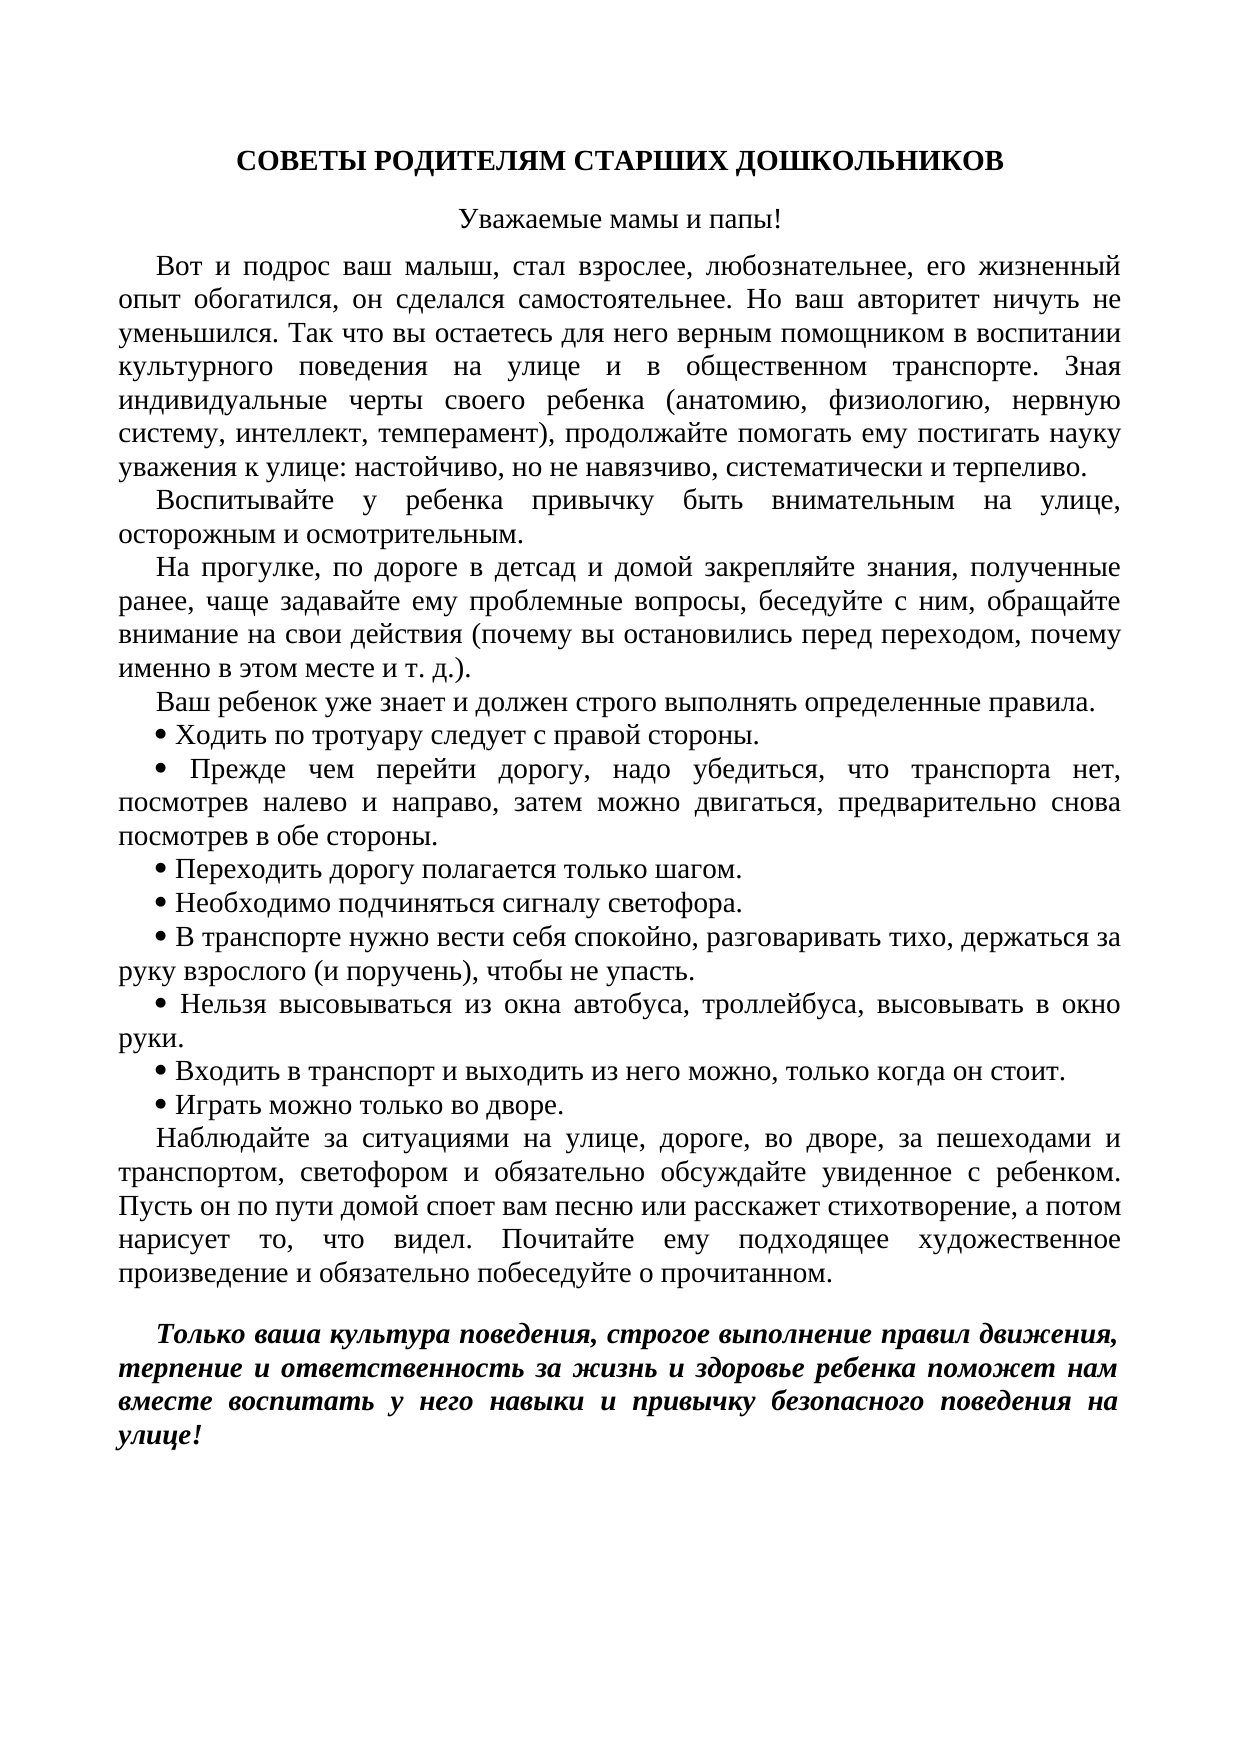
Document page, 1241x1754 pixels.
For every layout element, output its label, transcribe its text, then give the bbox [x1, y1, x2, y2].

text Ваш ребенок уже знает и должен строго выполнять определенные правила. [118, 684, 1122, 717]
text На прогулке, по дороге в детсад и домой закрепляйте знания, полученные ранее, чаще задавайте ему проблемные вопросы, беседуйте с ним, обращайте внимание на свои действия (почему вы остановились перед переходом, почему именно в этом месте и т. д.). [118, 549, 1122, 684]
text Только ваша культура поведения, строгое выполнение правил движения, терпение и ответственность за жизнь и здоровье ребенка поможет нам вместе воспитать у него навыки и привычку безопасного поведения на улице! [118, 1316, 1122, 1451]
text · Прежде чем перейти дорогу, надо убедиться, что транспорта нет, посмотрев налево и направо, затем можно двигаться, предварительно снова посмотрев в обе стороны. [118, 751, 1122, 852]
text · Нельзя высовываться из окна автобуса, троллейбуса, высовывать в окно руки. [118, 986, 1122, 1053]
text · Играть можно только во дворе. [118, 1087, 1122, 1121]
text · Ходить по тротуару следует с правой стороны. [118, 717, 1122, 751]
text Наблюдайте за ситуациями на улице, дороге, во дворе, за пешеходами и транспортом, светофором и обязательно обсуждайте увиденное с ребенком. Пусть он по пути домой споет вам песню или расскажет стихотворение, а потом нарисует то, что видел. Почитайте ему подходящее художественное произведение и обязательно побеседуйте о прочитанном. [118, 1121, 1122, 1288]
text · Переходить дорогу полагается только шагом. [118, 852, 1122, 885]
text · В транспорте нужно вести себя спокойно, разговаривать тихо, держаться за руку взрослого (и поручень), чтобы не упасть. [118, 919, 1122, 986]
text · Необходимо подчиняться сигналу светофора. [118, 885, 1122, 919]
text Вот и подрос ваш малыш, стал взрослее, любознательнее, его жизненный опыт обогатился, он сделался самостоятельнее. Но ваш авторитет ничуть не уменьшился. Так что вы остаетесь для него верным помощником в воспитании культурного поведения на улице и в общественном транспорте. Зная индивидуальные черты своего ребенка (анатомию, физиологию, нервную систему, интеллект, темперамент), продолжайте помогать ему постигать науку уважения к улице: настойчиво, но не навязчиво, систематически и терпеливо. [118, 248, 1122, 482]
text · Входить в транспорт и выходить из него можно, только когда он стоит. [118, 1053, 1122, 1087]
text Советы родителям старших дошкольников [118, 143, 1122, 177]
text Уважаемые мамы и папы! [118, 202, 1122, 235]
text Воспитывайте у ребенка привычку быть внимательным на улице, осторожным и осмотрительным. [118, 482, 1122, 549]
